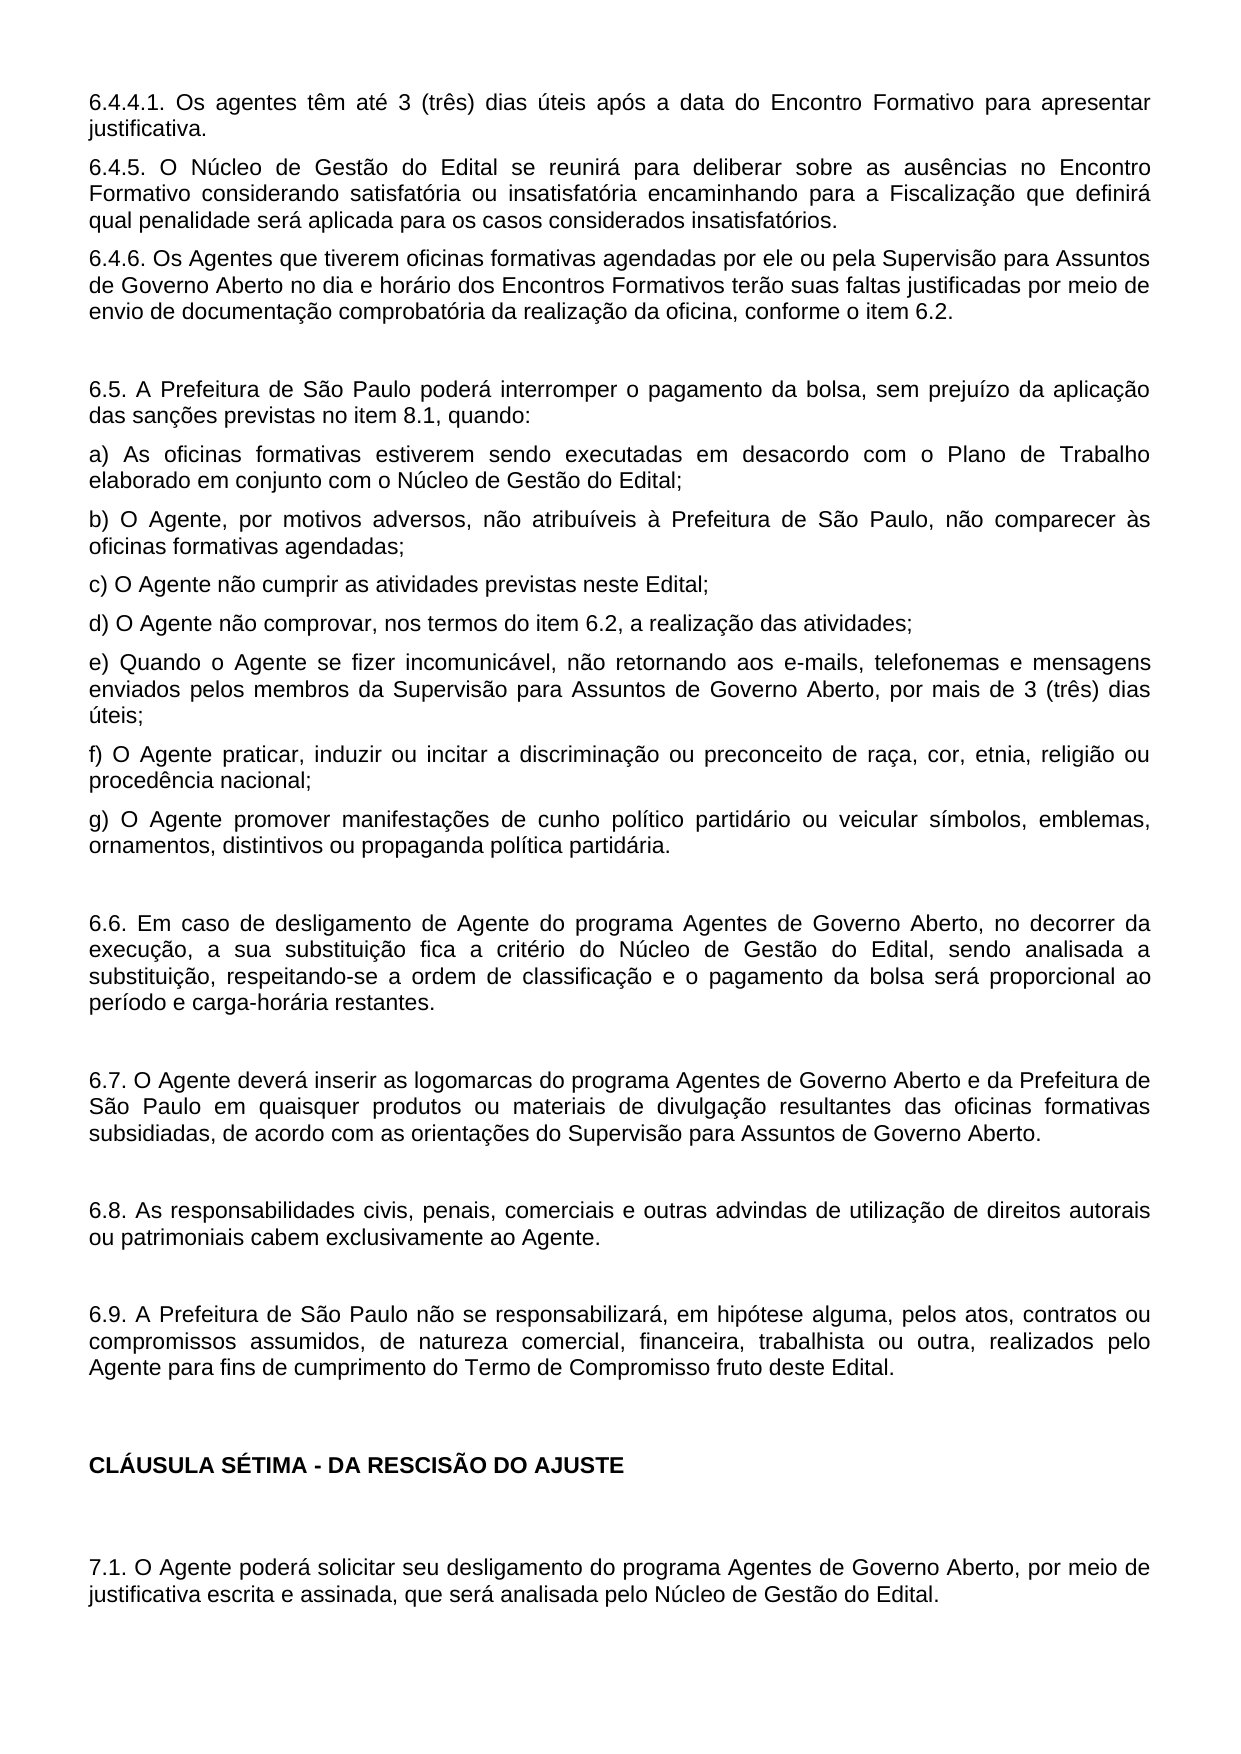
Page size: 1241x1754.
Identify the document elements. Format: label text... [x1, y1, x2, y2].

text 6.9. A Prefeitura de São Paulo não se responsabilizará, em hipótese alguma, pelos atos, contratos ou compromissos assumidos, de natureza comercial, financeira, trabalhista ou outra, realizados pelo Agente para fins de cumprimento do Termo de Compromisso fruto deste Edital. [89, 1301, 1152, 1380]
text 6.4.6. Os Agentes que tiverem oficinas formativas agendadas por ele ou pela Supervisão para Assuntos de Governo Aberto no dia e horário dos Encontros Formativos terão suas faltas justificadas por meio de envio de documentação comprobatória da realização da oficina, conforme o item 6.2. [89, 245, 1152, 324]
text c) O Agente não cumprir as atividades previstas neste Edital; [89, 571, 1152, 598]
text e) Quando o Agente se fizer incomunicável, não retornando aos e-mails, telefonemas e mensagens enviados pelos membros da Supervisão para Assuntos de Governo Aberto, por mais de 3 (três) dias úteis; [89, 649, 1152, 728]
text 6.5. A Prefeitura de São Paulo poderá interromper o pagamento da bolsa, sem prejuízo da aplicação das sanções previstas no item 8.1, quando: [89, 376, 1152, 428]
text a) As oficinas formativas estiverem sendo executadas em desacordo com o Plano de Trabalho elaborado em conjunto com o Núcleo de Gestão do Edital; [89, 441, 1152, 494]
text CLÁUSULA SÉTIMA - DA RESCISÃO DO AJUSTE [89, 1452, 1152, 1478]
text 6.4.5. O Núcleo de Gestão do Edital se reunirá para deliberar sobre as ausências no Encontro Formativo considerando satisfatória ou insatisfatória encaminhando para a Fiscalização que definirá qual penalidade será aplicada para os casos considerados insatisfatórios. [89, 154, 1152, 233]
text 6.6. Em caso de desligamento de Agente do programa Agentes de Governo Aberto, no decorrer da execução, a sua substituição fica a critério do Núcleo de Gestão do Edital, sendo analisada a substituição, respeitando-se a ordem de classificação e o pagamento da bolsa será proporcional ao período e carga-horária restantes. [89, 910, 1152, 1015]
text 6.8. As responsabilidades civis, penais, comerciais e outras advindas de utilização de direitos autorais ou patrimoniais cabem exclusivamente ao Agente. [89, 1197, 1152, 1250]
text f) O Agente praticar, induzir ou incitar a discriminação ou preconceito de raça, cor, etnia, religião ou procedência nacional; [89, 741, 1152, 793]
text 6.4.4.1. Os agentes têm até 3 (três) dias úteis após a data do Encontro Formativo para apresentar justificativa. [89, 89, 1152, 141]
text 6.7. O Agente deverá inserir as logomarcas do programa Agentes de Governo Aberto e da Prefeitura de São Paulo em quaisquer produtos ou materiais de divulgação resultantes das oficinas formativas subsidiadas, de acordo com as orientações do Supervisão para Assuntos de Governo Aberto. [89, 1067, 1152, 1146]
text d) O Agente não comprovar, nos termos do item 6.2, a realização das atividades; [89, 610, 1152, 637]
text b) O Agente, por motivos adversos, não atribuíveis à Prefeitura de São Paulo, não comparecer às oficinas formativas agendadas; [89, 506, 1152, 559]
text 7.1. O Agente poderá solicitar seu desligamento do programa Agentes de Governo Aberto, por meio de justificativa escrita e assinada, que será analisada pelo Núcleo de Gestão do Edital. [89, 1554, 1152, 1607]
text g) O Agente promover manifestações de cunho político partidário ou veicular símbolos, emblemas, ornamentos, distintivos ou propaganda política partidária. [89, 806, 1152, 859]
